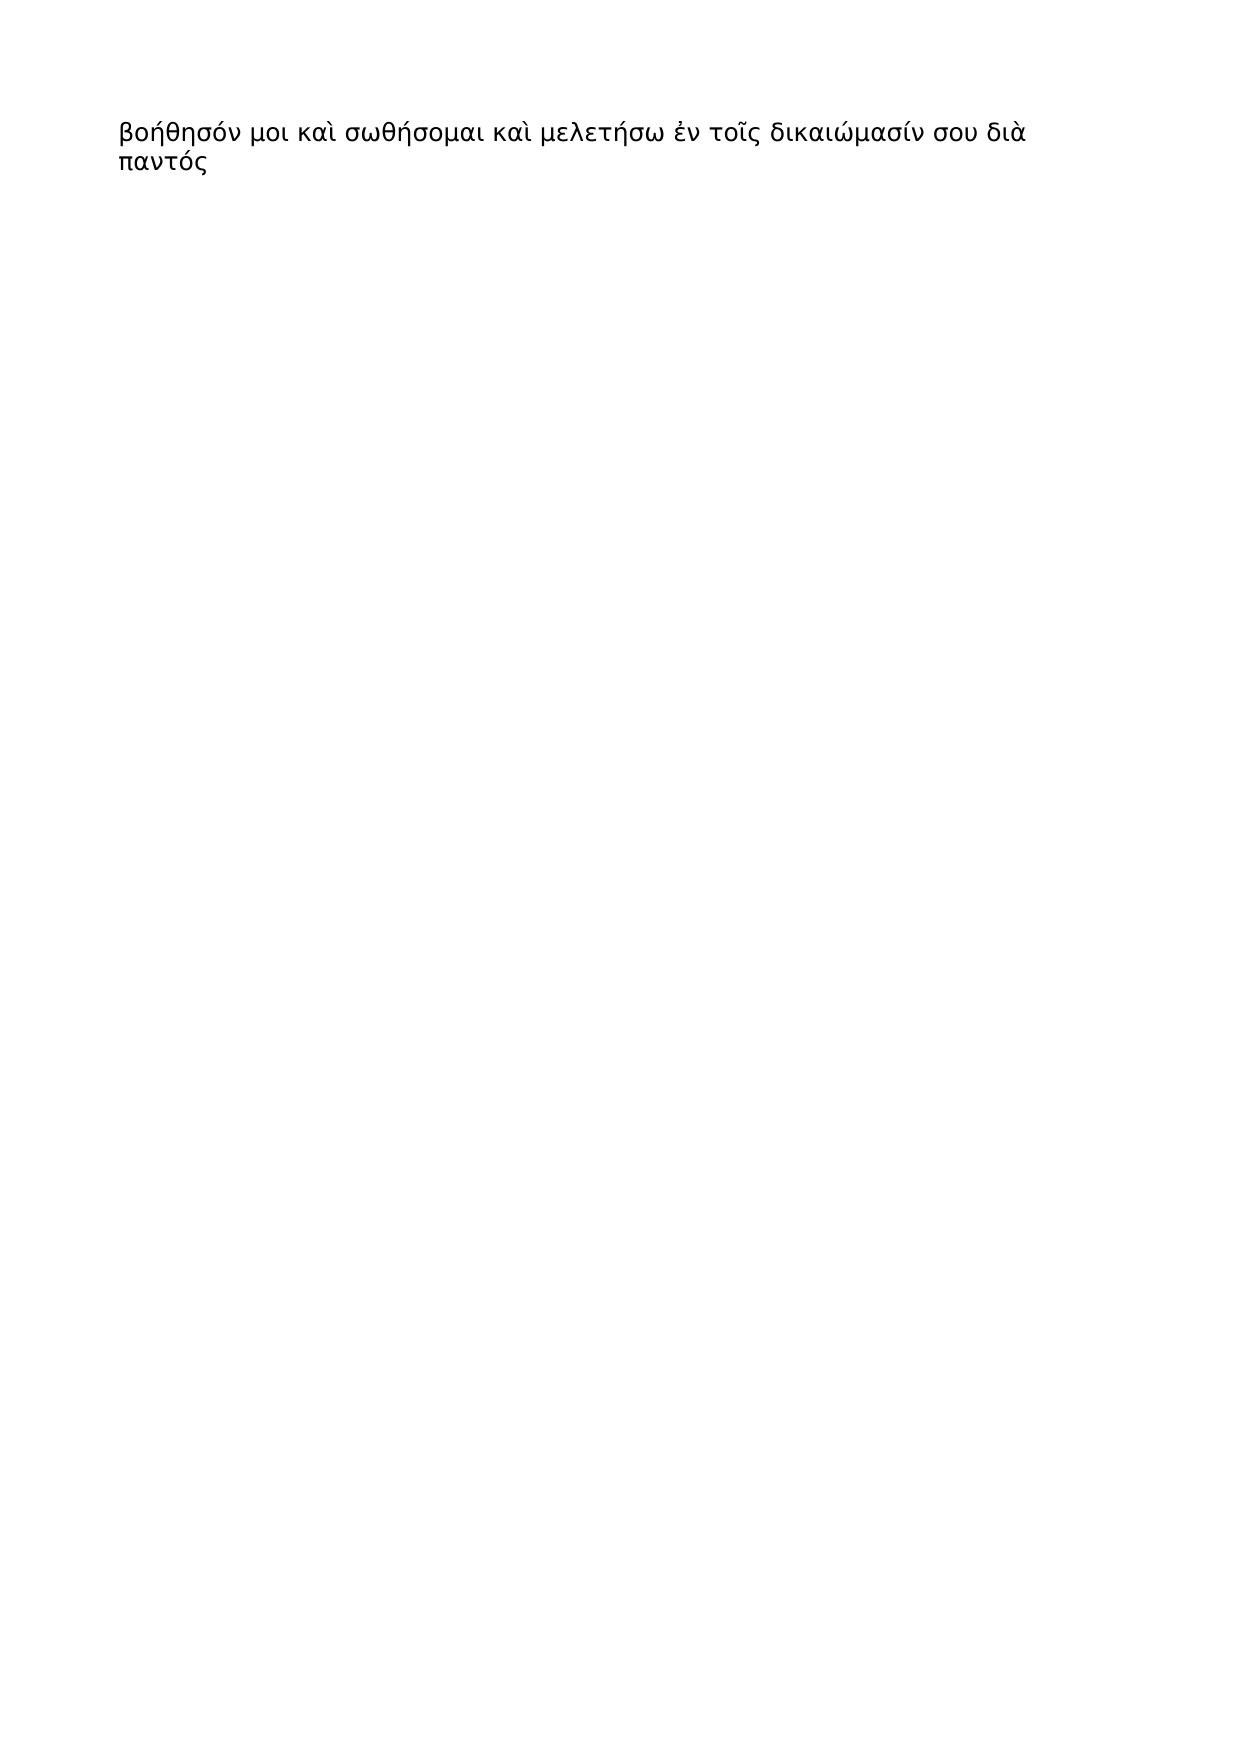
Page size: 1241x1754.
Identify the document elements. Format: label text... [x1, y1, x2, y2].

text βοήθησόν μοι καὶ σωθήσομαι καὶ μελετήσω ἐν τοῖς δικαιώμασίν σου διὰ παντός [118, 118, 1122, 176]
